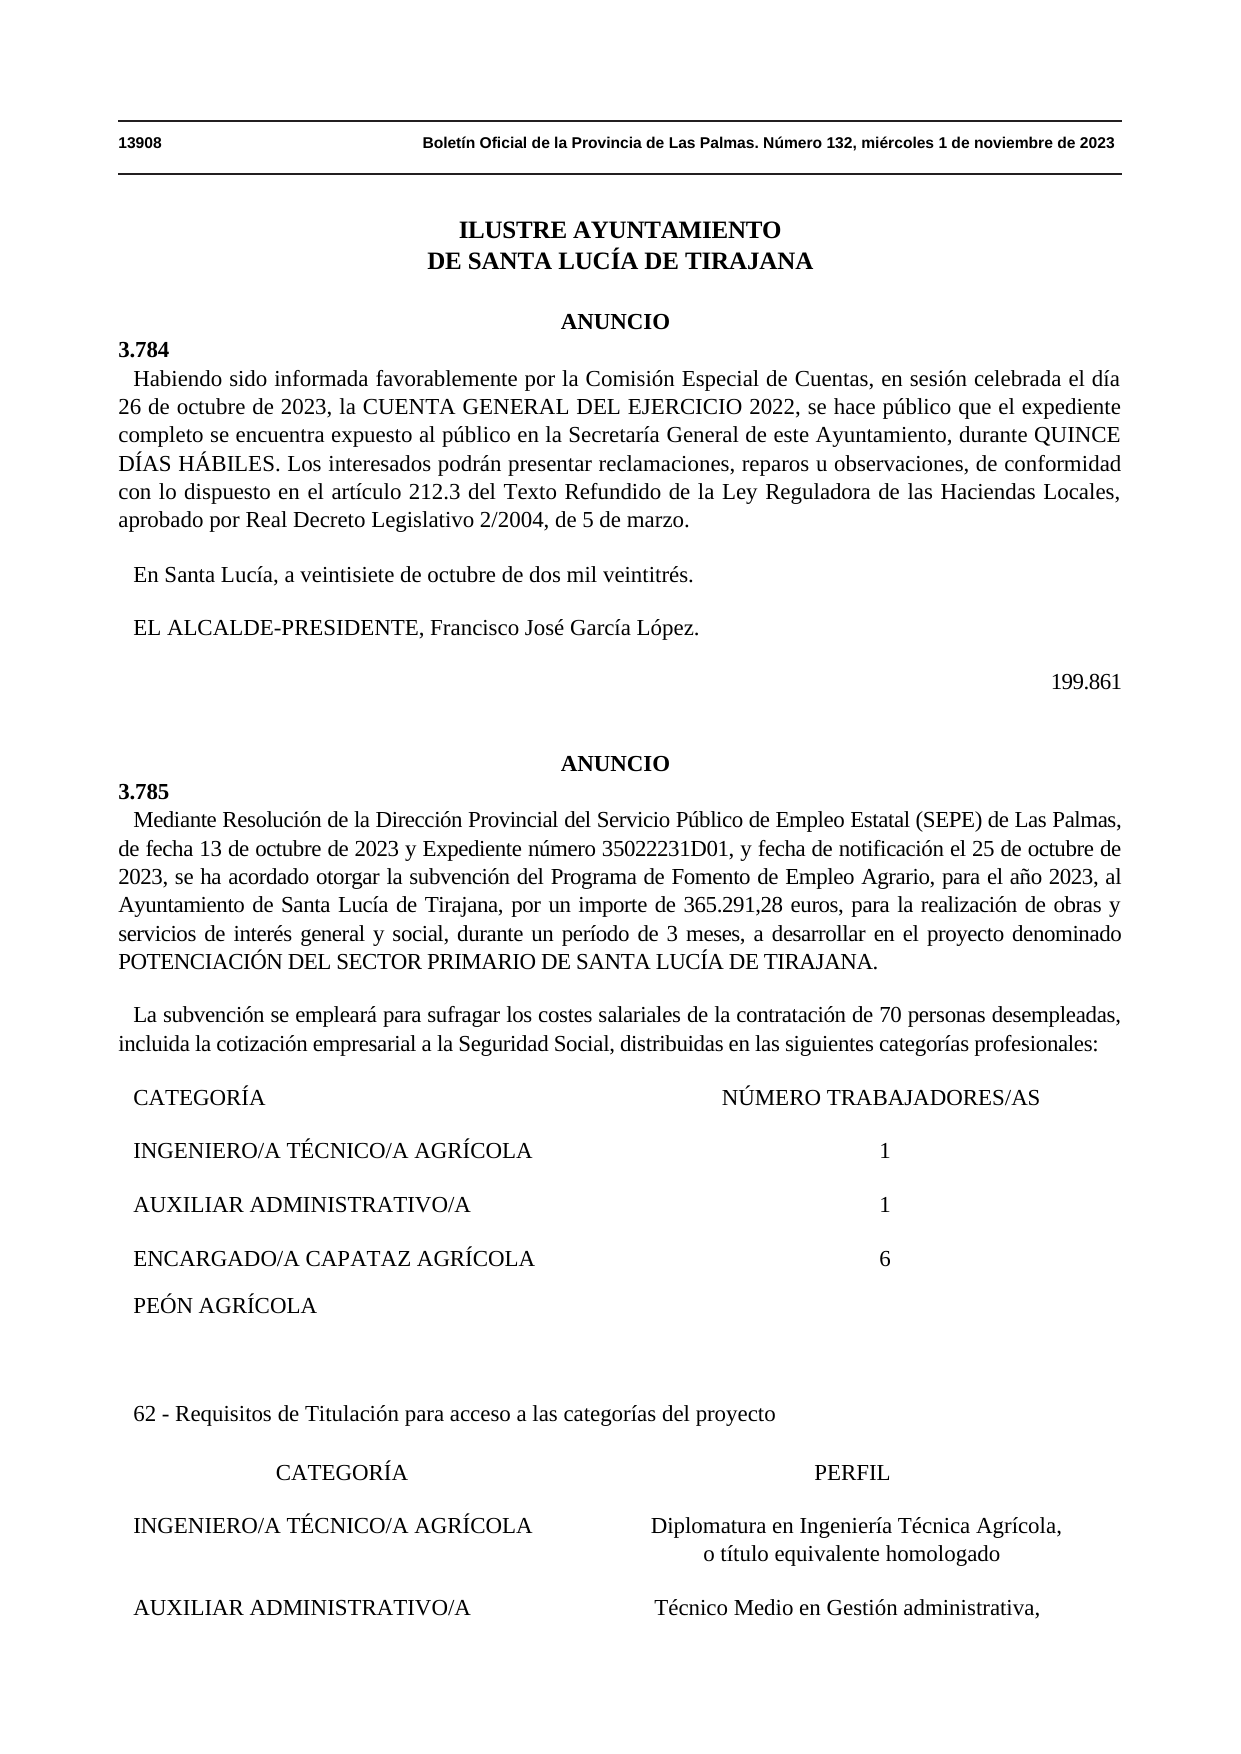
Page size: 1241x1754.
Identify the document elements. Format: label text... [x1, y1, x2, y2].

text La subvención se empleará para sufragar los costes salariales de la contratación de 70 personas desempleadas, incluida la cotización empresarial a la Seguridad Social, distribuidas en las siguientes categorías profesionales: [118, 1000, 1122, 1057]
text ANUNCIO [561, 748, 1122, 777]
text 199.861 [118, 669, 1122, 694]
text ILUSTRE AYUNTAMIENTO [118, 216, 1122, 244]
text 3.785 [118, 777, 1122, 805]
text En Santa Lucía, a veintisiete de octubre de dos mil veintitrés. [133, 562, 1122, 587]
text PEÓN AGRÍCOLA 62 - Requisitos de Titulación para acceso a las categorías del proyecto [133, 1271, 890, 1432]
text CATEGORÍA NÚMERO TRABAJADORES/AS [133, 1085, 1122, 1111]
text AUXILIAR ADMINISTRATIVO/A 1 [133, 1192, 1122, 1218]
text CATEGORÍA PERFIL [276, 1459, 1122, 1485]
text o título equivalente homologado [703, 1541, 1122, 1567]
text EL ALCALDE-PRESIDENTE, Francisco José García López. [133, 615, 1122, 641]
text AUXILIAR ADMINISTRATIVO/A Técnico Medio en Gestión administrativa, [133, 1595, 1122, 1620]
text DE SANTA LUCÍA DE TIRAJANA [118, 245, 1122, 275]
text ANUNCIO [561, 307, 1122, 335]
text Habiendo sido informada favorablemente por la Comisión Especial de Cuentas, en sesión celebrada el día 26 de octubre de 2023, la CUENTA GENERAL DEL EJERCICIO 2022, se hace público que el expediente completo se encuentra expuesto al público en la Secretaría General de este Ayuntamiento, durante QUINCE DÍAS HÁBILES. Los interesados podrán presentar reclamaciones, reparos u observaciones, de conformidad con lo dispuesto en el artículo 212.3 del Texto Refundido de la Ley Reguladora de las Haciendas Locales, aprobado por Real Decreto Legislativo 2/2004, de 5 de marzo. [118, 364, 1122, 534]
text INGENIERO/A TÉCNICO/A AGRÍCOLA 1 [133, 1138, 1122, 1164]
text ENCARGADO/A CAPATAZ AGRÍCOLA 6 [133, 1245, 1122, 1271]
text 3.784 [118, 335, 1122, 364]
text Mediante Resolución de la Dirección Provincial del Servicio Público de Empleo Estatal (SEPE) de Las Palmas, de fecha 13 de octubre de 2023 y Expediente número 35022231D01, y fecha de notificación el 25 de octubre de 2023, se ha acordado otorgar la subvención del Programa de Fomento de Empleo Agrario, para el año 2023, al Ayuntamiento de Santa Lucía de Tirajana, por un importe de 365.291,28 euros, para la realización de obras y servicios de interés general y social, durante un período de 3 meses, a desarrollar en el proyecto denominado POTENCIACIÓN DEL SECTOR PRIMARIO DE SANTA LUCÍA DE TIRAJANA. [118, 805, 1122, 975]
text INGENIERO/A TÉCNICO/A AGRÍCOLA Diplomatura en Ingeniería Técnica Agrícola, [133, 1513, 1122, 1539]
text 13908 Boletín Oficial de la Provincia de Las Palmas. Número 132, miércoles 1 de noviembre de 2023 [118, 135, 1122, 152]
